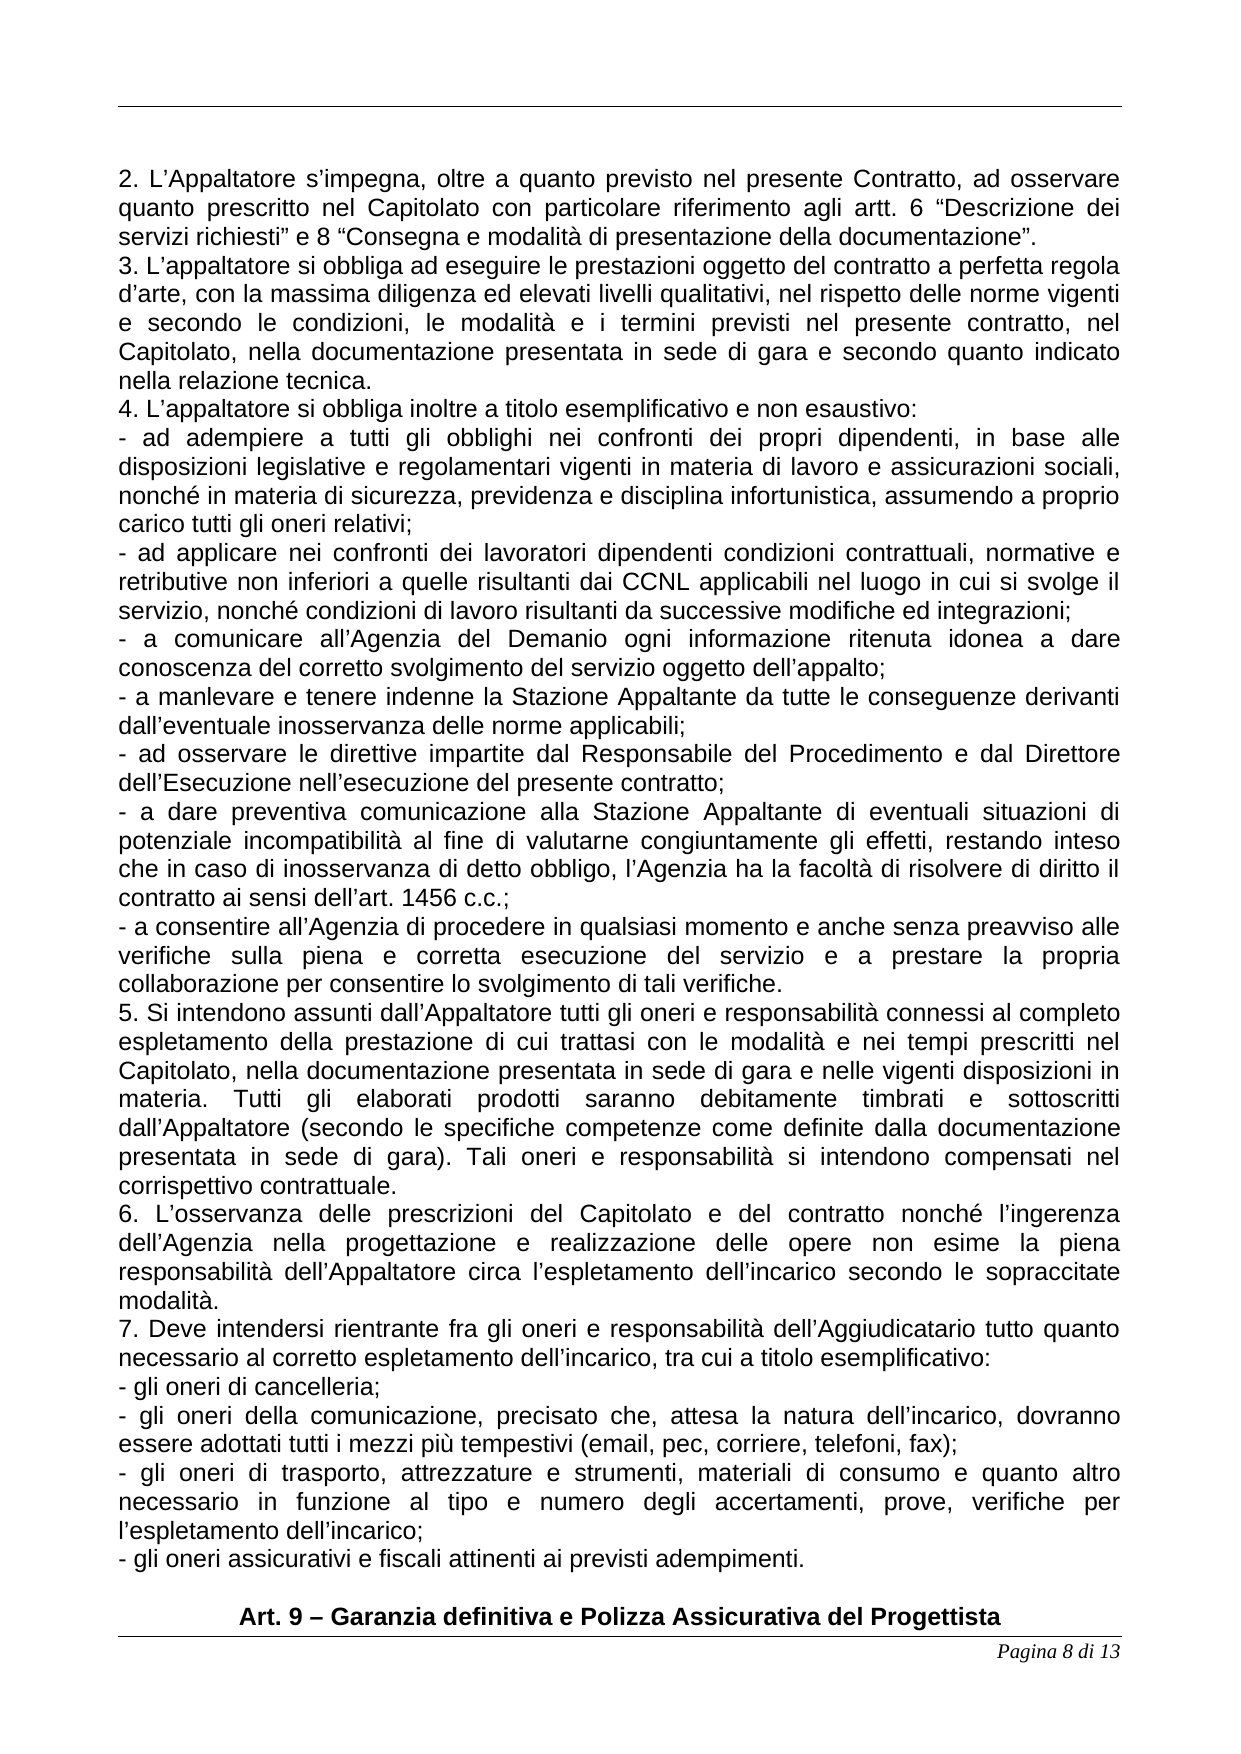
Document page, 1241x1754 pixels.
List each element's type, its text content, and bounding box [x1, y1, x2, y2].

text - ad adempiere a tutti gli obblighi nei confronti dei propri dipendenti, in base alle disposizioni legislative e regolamentari vigenti in materia di lavoro e assicurazioni sociali, nonché in materia di sicurezza, previdenza e disciplina infortunistica, assumendo a proprio carico tutti gli oneri relativi; [118, 423, 1122, 538]
text - a manlevare e tenere indenne la Stazione Appaltante da tutte le conseguenze derivanti dall’eventuale inosservanza delle norme applicabili; [118, 682, 1122, 739]
text - ad applicare nei confronti dei lavoratori dipendenti condizioni contrattuali, normative e retributive non inferiori a quelle risultanti dai CCNL applicabili nel luogo in cui si svolge il servizio, nonché condizioni di lavoro risultanti da successive modifiche ed integrazioni; [118, 538, 1122, 624]
text - a comunicare all’Agenzia del Demanio ogni informazione ritenuta idonea a dare conoscenza del corretto svolgimento del servizio oggetto dell’appalto; [118, 624, 1122, 682]
text 2. L’Appaltatore s’impegna, oltre a quanto previsto nel presente Contratto, ad osservare quanto prescritto nel Capitolato con particolare riferimento agli artt. 6 “Descrizione dei servizi richiesti” e 8 “Consegna e modalità di presentazione della documentazione”. [118, 164, 1122, 251]
text - gli oneri di cancelleria; [118, 1372, 1122, 1401]
text 3. L’appaltatore si obbliga ad eseguire le prestazioni oggetto del contratto a perfetta regola d’arte, con la massima diligenza ed elevati livelli qualitativi, nel rispetto delle norme vigenti e secondo le condizioni, le modalità e i termini previsti nel presente contratto, nel Capitolato, nella documentazione presentata in sede di gara e secondo quanto indicato nella relazione tecnica. [118, 251, 1122, 394]
text 7. Deve intendersi rientrante fra gli oneri e responsabilità dell’Aggiudicatario tutto quanto necessario al corretto espletamento dell’incarico, tra cui a titolo esemplificativo: [118, 1314, 1122, 1372]
text - ad osservare le direttive impartite dal Responsabile del Procedimento e dal Direttore dell’Esecuzione nell’esecuzione del presente contratto; [118, 739, 1122, 797]
text - a consentire all’Agenzia di procedere in qualsiasi momento e anche senza preavviso alle verifiche sulla piena e corretta esecuzione del servizio e a prestare la propria collaborazione per consentire lo svolgimento di tali verifiche. [118, 912, 1122, 998]
text - gli oneri della comunicazione, precisato che, attesa la natura dell’incarico, dovranno essere adottati tutti i mezzi più tempestivi (email, pec, corriere, telefoni, fax); [118, 1401, 1122, 1458]
text - gli oneri di trasporto, attrezzature e strumenti, materiali di consumo e quanto altro necessario in funzione al tipo e numero degli accertamenti, prove, verifiche per l’espletamento dell’incarico; [118, 1458, 1122, 1544]
text 4. L’appaltatore si obbliga inoltre a titolo esemplificativo e non esaustivo: [118, 394, 1122, 423]
text Art. 9 – Garanzia definitiva e Polizza Assicurativa del Progettista [118, 1602, 1122, 1631]
text 5. Si intendono assunti dall’Appaltatore tutti gli oneri e responsabilità connessi al completo espletamento della prestazione di cui trattasi con le modalità e nei tempi prescritti nel Capitolato, nella documentazione presentata in sede di gara e nelle vigenti disposizioni in materia. Tutti gli elaborati prodotti saranno debitamente timbrati e sottoscritti dall’Appaltatore (secondo le specifiche competenze come definite dalla documentazione presentata in sede di gara). Tali oneri e responsabilità si intendono compensati nel corrispettivo contrattuale. [118, 998, 1122, 1199]
text - gli oneri assicurativi e fiscali attinenti ai previsti adempimenti. [118, 1544, 1122, 1573]
text - a dare preventiva comunicazione alla Stazione Appaltante di eventuali situazioni di potenziale incompatibilità al fine di valutarne congiuntamente gli effetti, restando inteso che in caso di inosservanza di detto obbligo, l’Agenzia ha la facoltà di risolvere di diritto il contratto ai sensi dell’art. 1456 c.c.; [118, 797, 1122, 912]
text 6. L’osservanza delle prescrizioni del Capitolato e del contratto nonché l’ingerenza dell’Agenzia nella progettazione e realizzazione delle opere non esime la piena responsabilità dell’Appaltatore circa l’espletamento dell’incarico secondo le sopraccitate modalità. [118, 1199, 1122, 1314]
